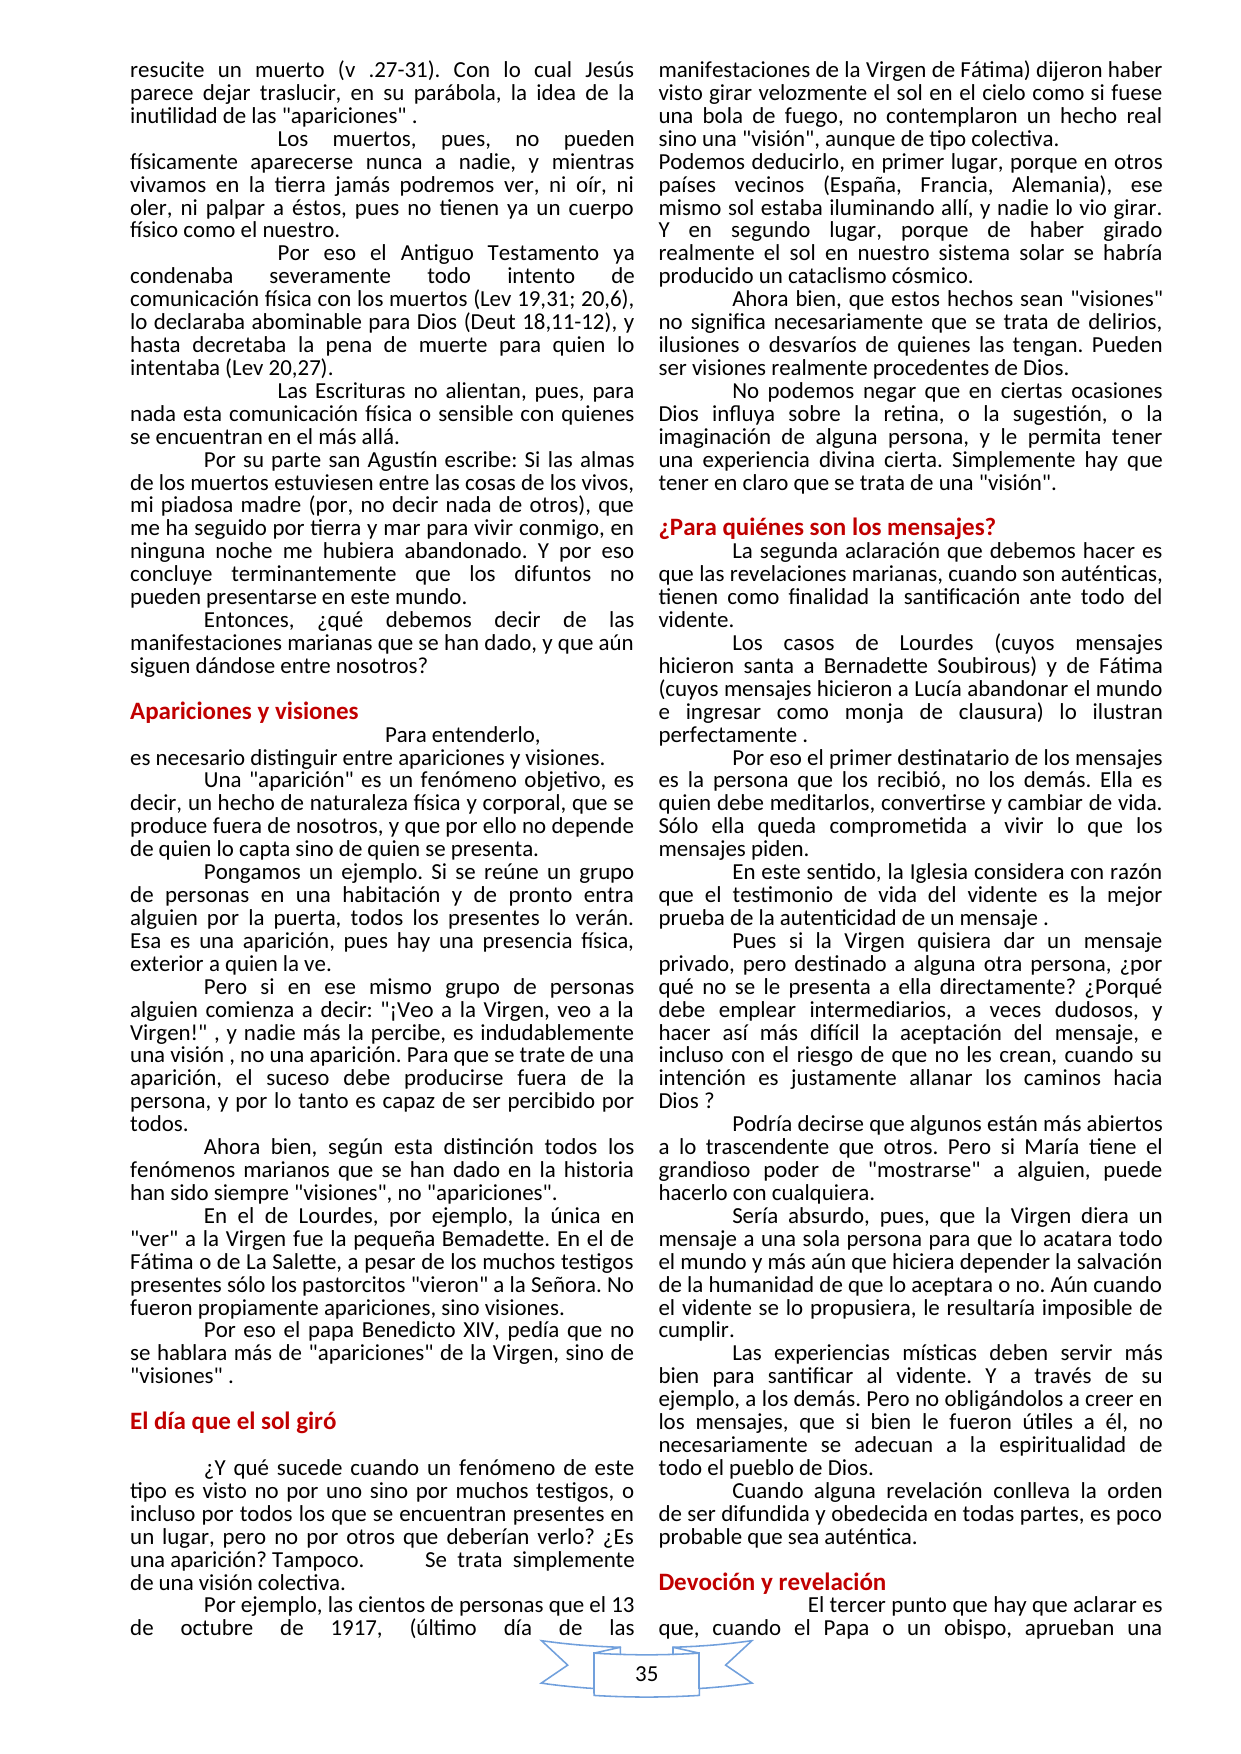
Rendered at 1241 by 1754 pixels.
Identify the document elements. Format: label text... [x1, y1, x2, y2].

text Podría decirse que algunos están más abiertos a lo trascendente que otros. Pero si María tiene el grandioso poder de "mostrarse" a alguien, puede hacerlo con cualquiera. [658, 1113, 1163, 1205]
text En este sentido, la Iglesia considera con razón que el testimonio de vida del vidente es la mejor prueba de la autenticidad de un mensaje . [658, 861, 1163, 930]
text La segunda aclaración que debemos hacer es que las revelaciones marianas, cuando son auténticas, tienen como finalidad la santificación ante todo del vidente. [658, 540, 1163, 632]
text Por su parte san Agustín escribe: Si las almas de los muertos estuviesen entre las cosas de los vivos, mi piadosa madre (por, no decir nada de otros), que me ha seguido por tierra y mar para vivir conmigo, en ninguna noche me hubiera abandonado. Y por eso concluye terminantemente que los difuntos no pueden presentarse en este mundo. [130, 449, 635, 609]
text Por eso el Antiguo Testamento ya condenaba severamente todo intento de comunicación física con los muertos (Lev 19,31; 20,6), lo declaraba abominable para Dios (Deut 18,11-12), y hasta decretaba la pena de muerte para quien lo intentaba (Lev 20,27). [130, 242, 635, 380]
text Los muertos, pues, no pueden físicamente aparecerse nunca a nadie, y mientras vivamos en la tierra jamás podremos ver, ni oír, ni oler, ni palpar a éstos, pues no tienen ya un cuerpo físico como el nuestro. [130, 128, 635, 242]
text Pero si en ese mismo grupo de personas alguien comienza a decir: "¡Veo a la Virgen, veo a la Virgen!" , y nadie más la percibe, es indudablemente una visión , no una aparición. Para que se trate de una aparición, el suceso debe producirse fuera de la persona, y por lo tanto es capaz de ser percibido por todos. [130, 976, 635, 1136]
text resucite un muerto (v .27-31). Con lo cual Jesús parece dejar traslucir, en su parábola, la idea de la inutilidad de las "apariciones" . [130, 59, 635, 128]
text En el de Lourdes, por ejemplo, la única en "ver" a la Virgen fue la pequeña Bemadette. En el de Fátima o de La Salette, a pesar de los muchos testigos presentes sólo los pastorcitos "vieron" a la Señora. No fueron propiamente apariciones, sino visiones. [130, 1205, 635, 1319]
text Devoción y revelación [658, 1572, 1163, 1594]
text El día que el sol giró [130, 1411, 635, 1434]
text Por eso el primer destinatario de los mensajes es la persona que los recibió, no los demás. Ella es quien debe meditarlos, convertirse y cambiar de vida. Sólo ella queda comprometida a vivir lo que los mensajes piden. [658, 747, 1163, 861]
text Una "aparición" es un fenómeno objetivo, es decir, un hecho de naturaleza física y corporal, que se produce fuera de nosotros, y que por ello no depende de quien lo capta sino de quien se presenta. [130, 769, 635, 861]
text Sería absurdo, pues, que la Virgen diera un mensaje a una sola persona para que lo acatara todo el mundo y más aún que hiciera depender la salvación de la humanidad de que lo aceptara o no. Aún cuando el vidente se lo propusiera, le resultaría imposible de cumplir. [658, 1205, 1163, 1342]
text Pues si la Virgen quisiera dar un mensaje privado, pero destinado a alguna otra persona, ¿por qué no se le presenta a ella directamente? ¿Porqué debe emplear intermediarios, a veces dudosos, y hacer así más difícil la aceptación del mensaje, e incluso con el riesgo de que no les crean, cuando su intención es justamente allanar los caminos hacia Dios ? [658, 930, 1163, 1113]
text ¿Para quiénes son los mensajes? [658, 517, 1163, 540]
text Pongamos un ejemplo. Si se reúne un grupo de personas en una habitación y de pronto entra alguien por la puerta, todos los presentes lo verán. Esa es una aparición, pues hay una presencia física, exterior a quien la ve. [130, 861, 635, 976]
text Cuando alguna revelación conlleva la orden de ser difundida y obedecida en todas partes, es poco probable que sea auténtica. [658, 1480, 1163, 1549]
text Para entenderlo, es necesario distinguir entre apariciones y visiones. [130, 724, 635, 769]
text ¿Y qué sucede cuando un fenómeno de este tipo es visto no por uno sino por muchos testigos, o incluso por todos los que se encuentran presentes en un lugar, pero no por otros que deberían verlo? ¿Es una aparición? Tampoco. Se trata simplemente de una visión colectiva. [130, 1457, 635, 1594]
text Por eso el papa Benedicto XIV, pedía que no se hablara más de "apariciones" de la Virgen, sino de "visiones" . [130, 1319, 635, 1388]
text Los casos de Lourdes (cuyos mensajes hicieron santa a Bernadette Soubirous) y de Fátima (cuyos mensajes hicieron a Lucía abandonar el mundo e ingresar como monja de clausura) lo ilustran perfectamente . [658, 632, 1163, 747]
text Por ejemplo, las cientos de personas que el 13 de octubre de 1917, (último día de las [130, 1594, 635, 1640]
text Ahora bien, según esta distinción todos los fenómenos marianos que se han dado en la historia han sido siempre "visiones", no "apariciones". [130, 1136, 635, 1205]
text Podemos deducirlo, en primer lugar, porque en otros países vecinos (España, Francia, Alemania), ese mismo sol estaba iluminando allí, y nadie lo vio girar. Y en segundo lugar, porque de haber girado realmente el sol en nuestro sistema solar se habría producido un cataclismo cósmico. [658, 151, 1163, 288]
text Las Escrituras no alientan, pues, para nada esta comunicación física o sensible con quienes se encuentran en el más allá. [130, 380, 635, 449]
text Las experiencias místicas deben servir más bien para santificar al vidente. Y a través de su ejemplo, a los demás. Pero no obligándolos a creer en los mensajes, que si bien le fueron útiles a él, no necesariamente se adecuan a la espiritualidad de todo el pueblo de Dios. [658, 1342, 1163, 1480]
text El tercer punto que hay que aclarar es que, cuando el Papa o un obispo, aprueban una [658, 1594, 1163, 1640]
text No podemos negar que en ciertas ocasiones Dios influya sobre la retina, o la sugestión, o la imaginación de alguna persona, y le permita tener una experiencia divina cierta. Simplemente hay que tener en claro que se trata de una "visión". [658, 380, 1163, 494]
text manifestaciones de la Virgen de Fátima) dijeron haber visto girar velozmente el sol en el cielo como si fuese una bola de fuego, no contemplaron un hecho real sino una "visión", aunque de tipo colectiva. [658, 59, 1163, 151]
text Apariciones y visiones [130, 701, 635, 724]
text Ahora bien, que estos hechos sean "visiones" no significa necesariamente que se trata de delirios, ilusiones o desvaríos de quienes las tengan. Pueden ser visiones realmente procedentes de Dios. [658, 288, 1163, 380]
text Entonces, ¿qué debemos decir de las manifestaciones marianas que se han dado, y que aún siguen dándose entre nosotros? [130, 609, 635, 678]
